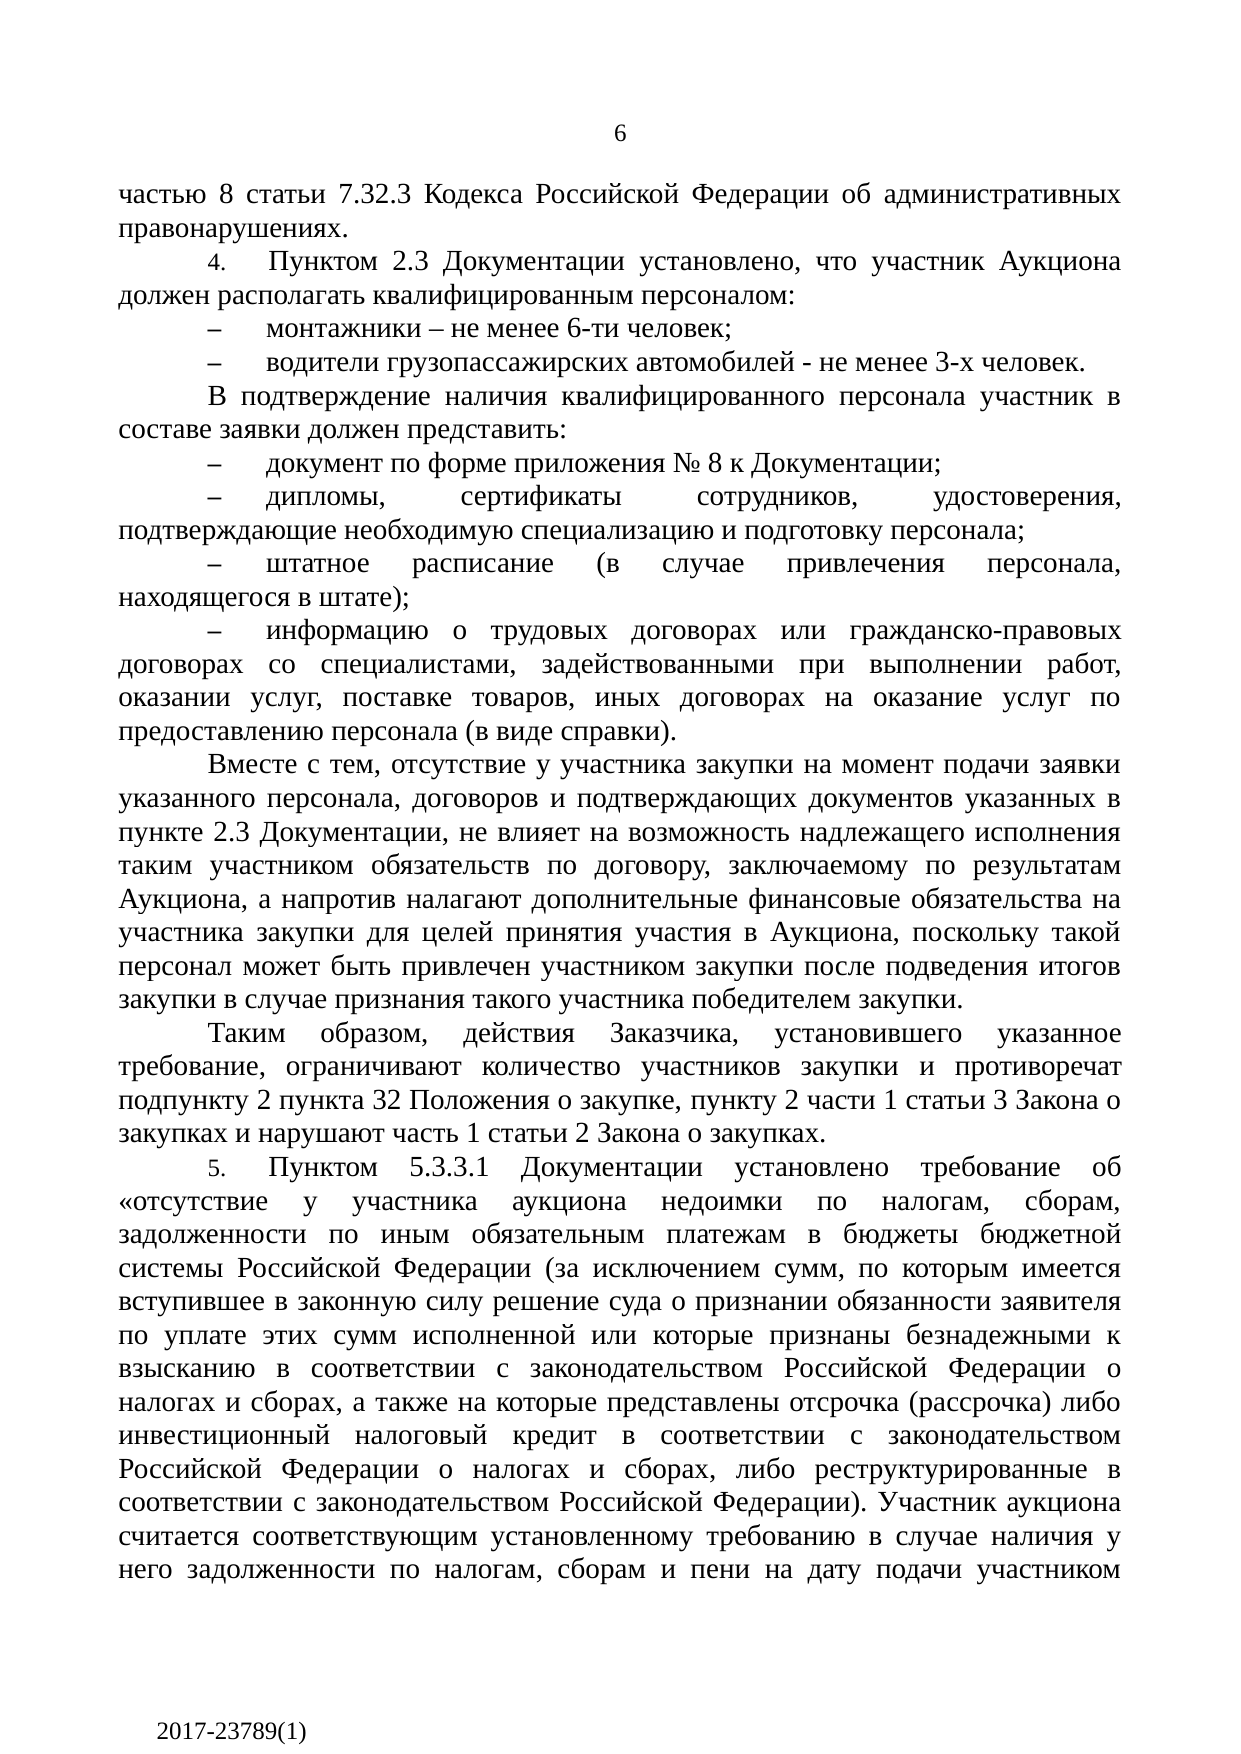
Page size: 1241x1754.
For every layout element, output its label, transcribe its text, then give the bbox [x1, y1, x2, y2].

text частью 8 статьи 7.32.3 Кодекса Российской Федерации об административных правонарушениях. [118, 176, 1122, 243]
list Пунктом 5.3.3.1 Документации установлено требование об «отсутствие у участника аукциона недоимки по налогам, сборам, задолженности по иным обязательным платежам в бюджеты бюджетной системы Российской Федерации (за исключением сумм, по которым имеется вступившее в законную силу решение суда о признании обязанности заявителя по уплате этих сумм исполненной или которые признаны безнадежными к взысканию в соответствии с законодательством Российской Федерации о налогах и сборах, а также на которые представлены отсрочка (рассрочка) либо инвестиционный налоговый кредит в соответствии с законодательством Российской Федерации о налогах и сборах, либо реструктурированные в соответствии с законодательством Российской Федерации). Участник аукциона считается соответствующим установленному требованию в случае наличия у него задолженности по налогам, сборам и пени на дату подачи участником [118, 1149, 1122, 1585]
list водители грузопассажирских автомобилей - не менее 3-х человек. [118, 344, 1122, 378]
list информацию о трудовых договорах или гражданско-правовых договорах со специалистами, задействованными при выполнении работ, оказании услуг, поставке товаров, иных договорах на оказание услуг по предоставлению персонала (в виде справки). [118, 612, 1122, 747]
text В подтверждение наличия квалифицированного персонала участник в составе заявки должен представить: [118, 378, 1122, 445]
list документ по форме приложения № 8 к Документации; [118, 445, 1122, 478]
text Вместе с тем, отсутствие у участника закупки на момент подачи заявки указанного персонала, договоров и подтверждающих документов указанных в пункте 2.3 Документации, не влияет на возможность надлежащего исполнения таким участником обязательств по договору, заключаемому по результатам Аукциона, а напротив налагают дополнительные финансовые обязательства на участника закупки для целей принятия участия в Аукциона, поскольку такой персонал может быть привлечен участником закупки после подведения итогов закупки в случае признания такого участника победителем закупки. [118, 747, 1122, 1015]
list монтажники – не менее 6-ти человек; [118, 311, 1122, 344]
text Таким образом, действия Заказчика, установившего указанное требование, ограничивают количество участников закупки и противоречат подпункту 2 пункта 32 Положения о закупке, пункту 2 части 1 статьи 3 Закона о закупках и нарушают часть 1 статьи 2 Закона о закупках. [118, 1015, 1122, 1149]
list штатное расписание (в случае привлечения персонала, находящегося в штате); [118, 545, 1122, 612]
list Пунктом 2.3 Документации установлено, что участник Аукциона должен располагать квалифицированным персоналом: [118, 243, 1122, 311]
list дипломы, сертификаты сотрудников, удостоверения, подтверждающие необходимую специализацию и подготовку персонала; [118, 478, 1122, 545]
